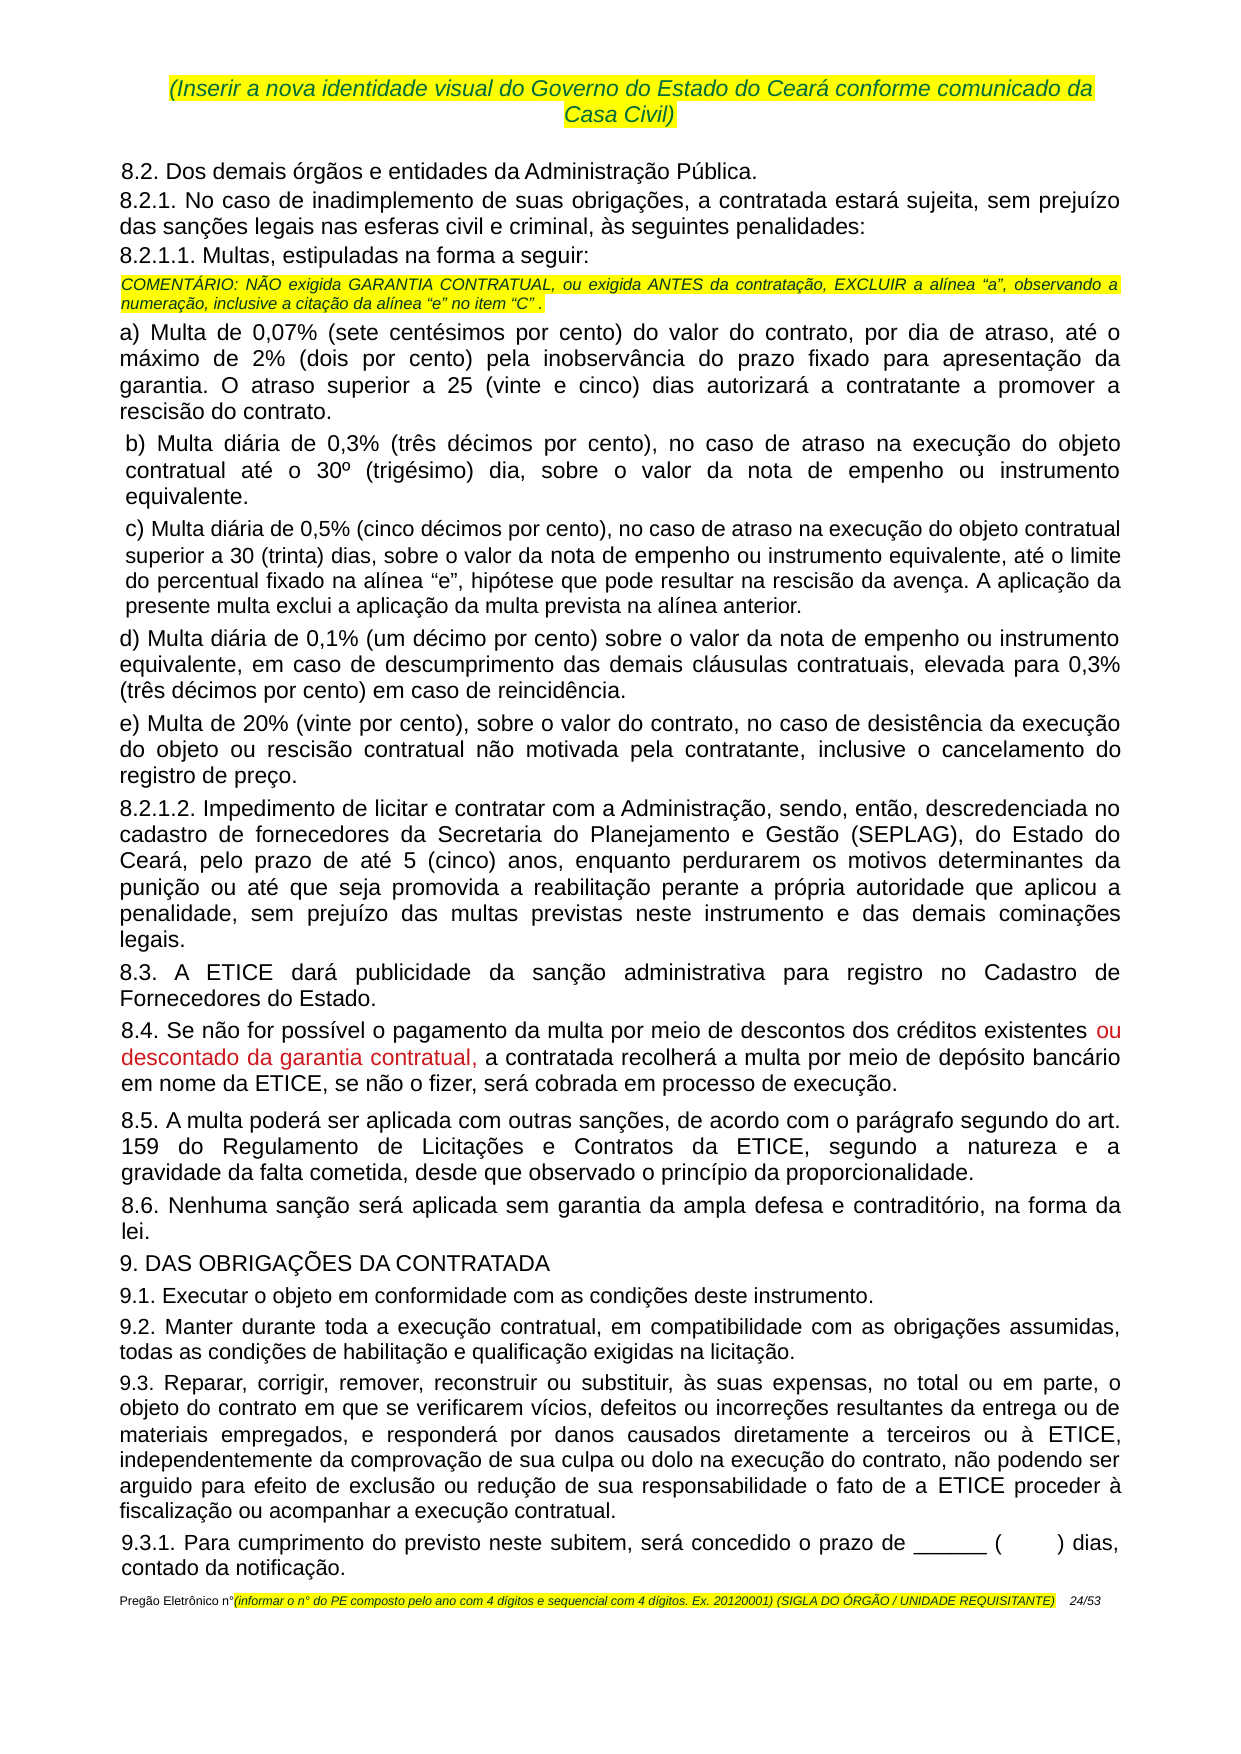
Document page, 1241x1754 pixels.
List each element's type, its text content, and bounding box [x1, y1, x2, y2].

text 9. DAS OBRIGAÇÕES DA CONTRATADA [119, 1250, 1121, 1277]
text 8.2. Dos demais órgãos e entidades da Administração Pública. [121, 158, 1121, 184]
text a) Multa de 0,07% (sete centésimos por cento) do valor do contrato, por dia de atraso, até o máximo de 2% (dois por cento) pela inobservância do prazo fixado para apresentação da garantia. O atraso superior a 25 (vinte e cinco) dias autorizará a contratante a promover a rescisão do contrato. [119, 319, 1121, 424]
text 8.5. A multa poderá ser aplicada com outras sanções, de acordo com o parágrafo segundo do art. 159 do Regulamento de Licitações e Contratos da ETICE, segundo a natureza e a gravidade da falta cometida, desde que observado o princípio da proporcionalidade. [121, 1107, 1121, 1186]
text 8.2.1. No caso de inadimplemento de suas obrigações, a contratada estará sujeita, sem prejuízo das sanções legais nas esferas civil e criminal, às seguintes penalidades: [119, 187, 1121, 239]
text d) Multa diária de 0,1% (um décimo por cento) sobre o valor da nota de empenho ou instrumento equivalente, em caso de descumprimento das demais cláusulas contratuais, elevada para 0,3% (três décimos por cento) em caso de reincidência. [119, 624, 1121, 703]
text 8.6. Nenhuma sanção será aplicada sem garantia da ampla defesa e contraditório, na forma da lei. [121, 1192, 1121, 1244]
text 9.3.1. Para cumprimento do previsto neste subitem, será concedido o prazo de ______ ( ) dias, contado da notificação. [121, 1529, 1121, 1580]
text 9.3. Reparar, corrigir, remover, reconstruir ou substituir, às suas expensas, no total ou em parte, o objeto do contrato em que se verificarem vícios, defeitos ou incorreções resultantes da entrega ou de materiais empregados, e responderá por danos causados diretamente a terceiros ou à ETICE, independentemente da comprovação de sua culpa ou dolo na execução do contrato, não podendo ser arguido para efeito de exclusão ou redução de sua responsabilidade o fato de a ETICE proceder à fiscalização ou acompanhar a execução contratual. [119, 1370, 1121, 1524]
text 9.2. Manter durante toda a execução contratual, em compatibilidade com as obrigações assumidas, todas as condições de habilitação e qualificação exigidas na licitação. [119, 1314, 1121, 1364]
text 8.2.1.1. Multas, estipuladas na forma a seguir: [119, 242, 1121, 269]
text 8.4. Se não for possível o pagamento da multa por meio de descontos dos créditos existentes ou descontado da garantia contratual, a contratada recolherá a multa por meio de depósito bancário em nome da ETICE, se não o fizer, será cobrada em processo de execução. [121, 1017, 1121, 1096]
text 8.3. A ETICE dará publicidade da sanção administrativa para registro no Cadastro de Fornecedores do Estado. [119, 958, 1121, 1011]
text b) Multa diária de 0,3% (três décimos por cento), no caso de atraso na execução do objeto contratual até o 30º (trigésimo) dia, sobre o valor da nota de empenho ou instrumento equivalente. [125, 430, 1121, 509]
text 9.1. Executar o objeto em conformidade com as condições deste instrumento. [119, 1283, 1121, 1308]
text c) Multa diária de 0,5% (cinco décimos por cento), no caso de atraso na execução do objeto contratual superior a 30 (trinta) dias, sobre o valor da nota de empenho ou instrumento equivalente, até o limite do percentual fixado na alínea “e”, hipótese que pode resultar na rescisão da avença. A aplicação da presente multa exclui a aplicação da multa prevista na alínea anterior. [125, 515, 1121, 618]
text e) Multa de 20% (vinte por cento), sobre o valor do contrato, no caso de desistência da execução do objeto ou rescisão contratual não motivada pela contratante, inclusive o cancelamento do registro de preço. [119, 709, 1121, 788]
text COMENTÁRIO: NÃO exigida GARANTIA CONTRATUAL, ou exigida ANTES da contratação, EXCLUIR a alínea “a”, observando a numeração, inclusive a citação da alínea “e” no item “C” . [121, 275, 1121, 313]
text 8.2.1.2. Impedimento de licitar e contratar com a Administração, sendo, então, descredenciada no cadastro de fornecedores da Secretaria do Planejamento e Gestão (SEPLAG), do Estado do Ceará, pelo prazo de até 5 (cinco) anos, enquanto perdurarem os motivos determinantes da punição ou até que seja promovida a reabilitação perante a própria autoridade que aplicou a penalidade, sem prejuízo das multas previstas neste instrumento e das demais cominações legais. [119, 794, 1121, 953]
